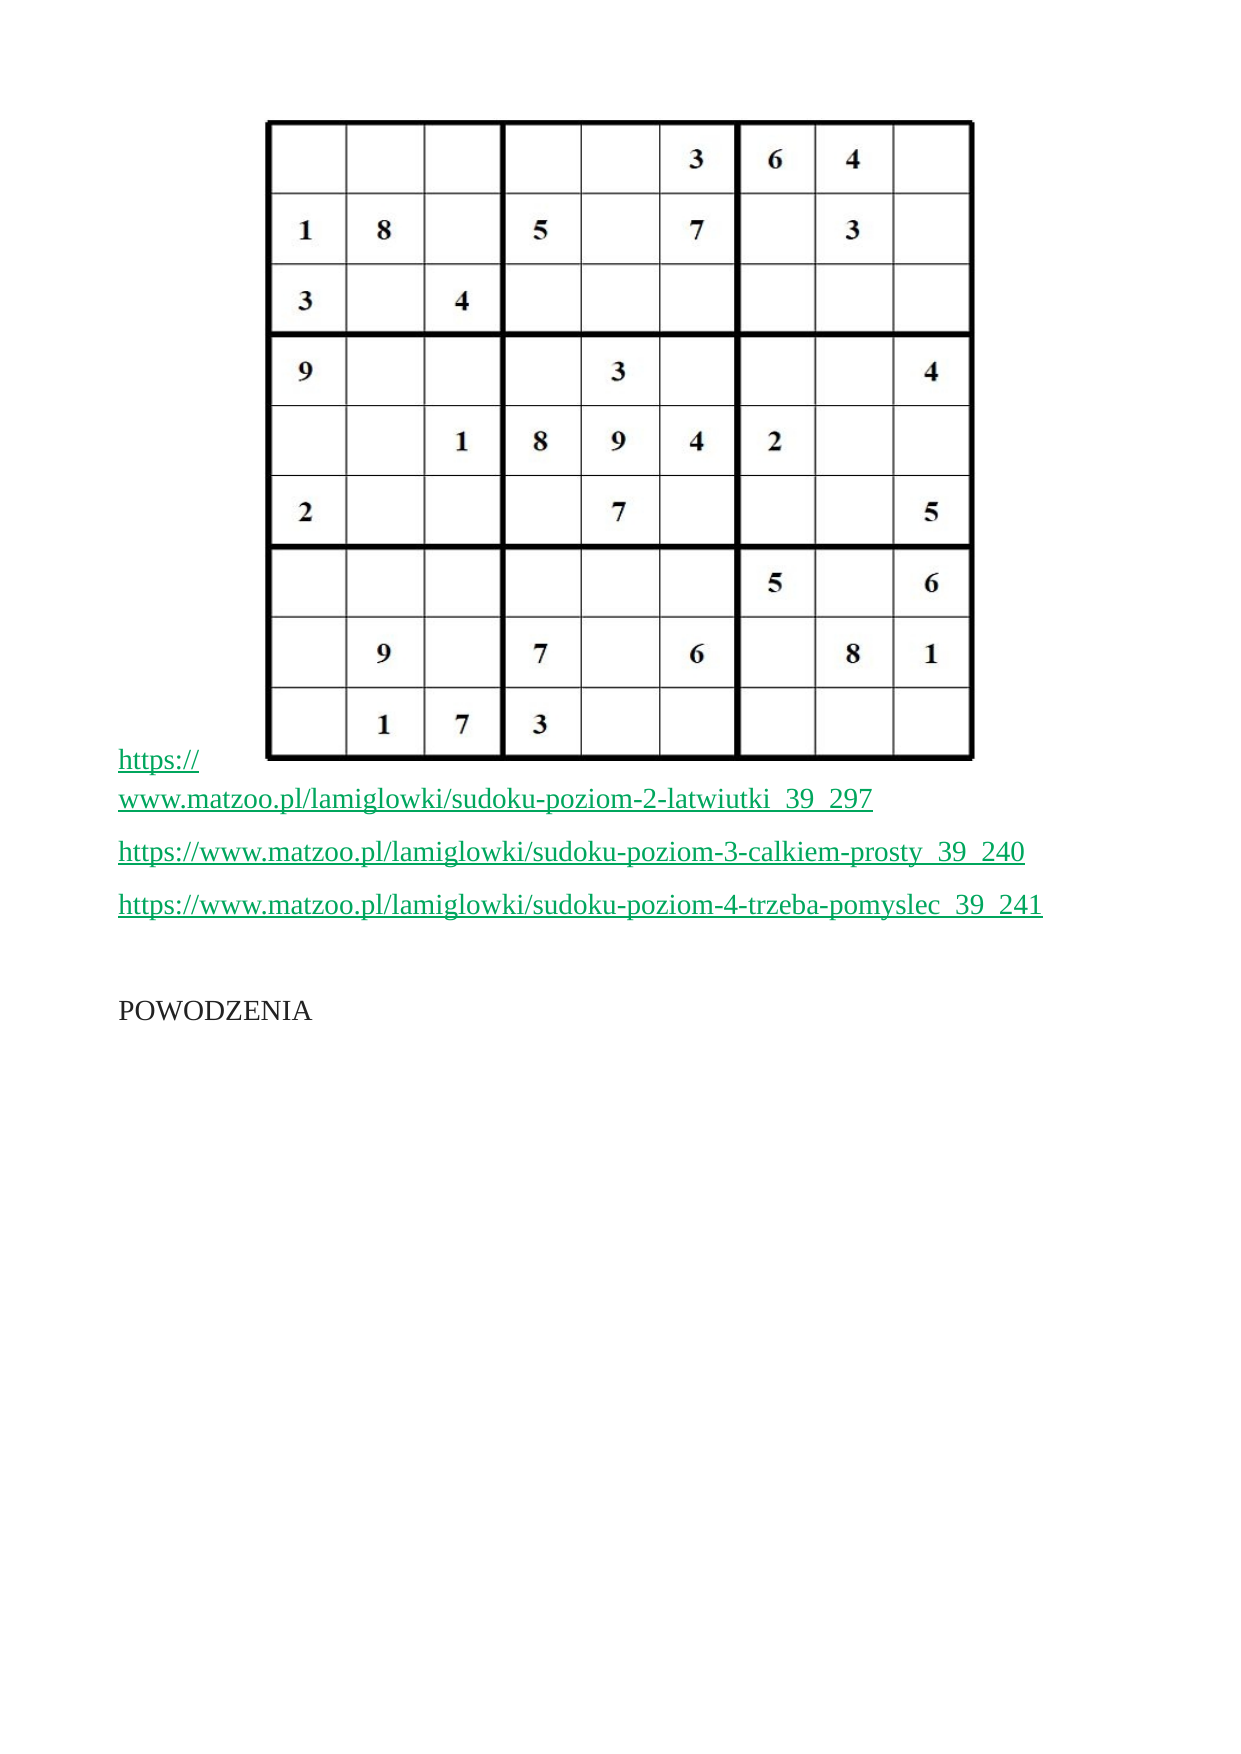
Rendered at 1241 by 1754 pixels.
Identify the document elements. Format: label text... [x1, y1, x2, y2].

text https://www.matzoo.pl/lamiglowki/sudoku-poziom-4-trzeba-pomyslec_39_241 [118, 887, 1122, 921]
picture [263, 118, 977, 761]
text https://www.matzoo.pl/lamiglowki/sudoku-poziom-2-latwiutki_39_297 [118, 742, 1122, 814]
text POWODZENIA [118, 993, 1122, 1027]
text https://www.matzoo.pl/lamiglowki/sudoku-poziom-3-calkiem-prosty_39_240 [118, 834, 1122, 868]
